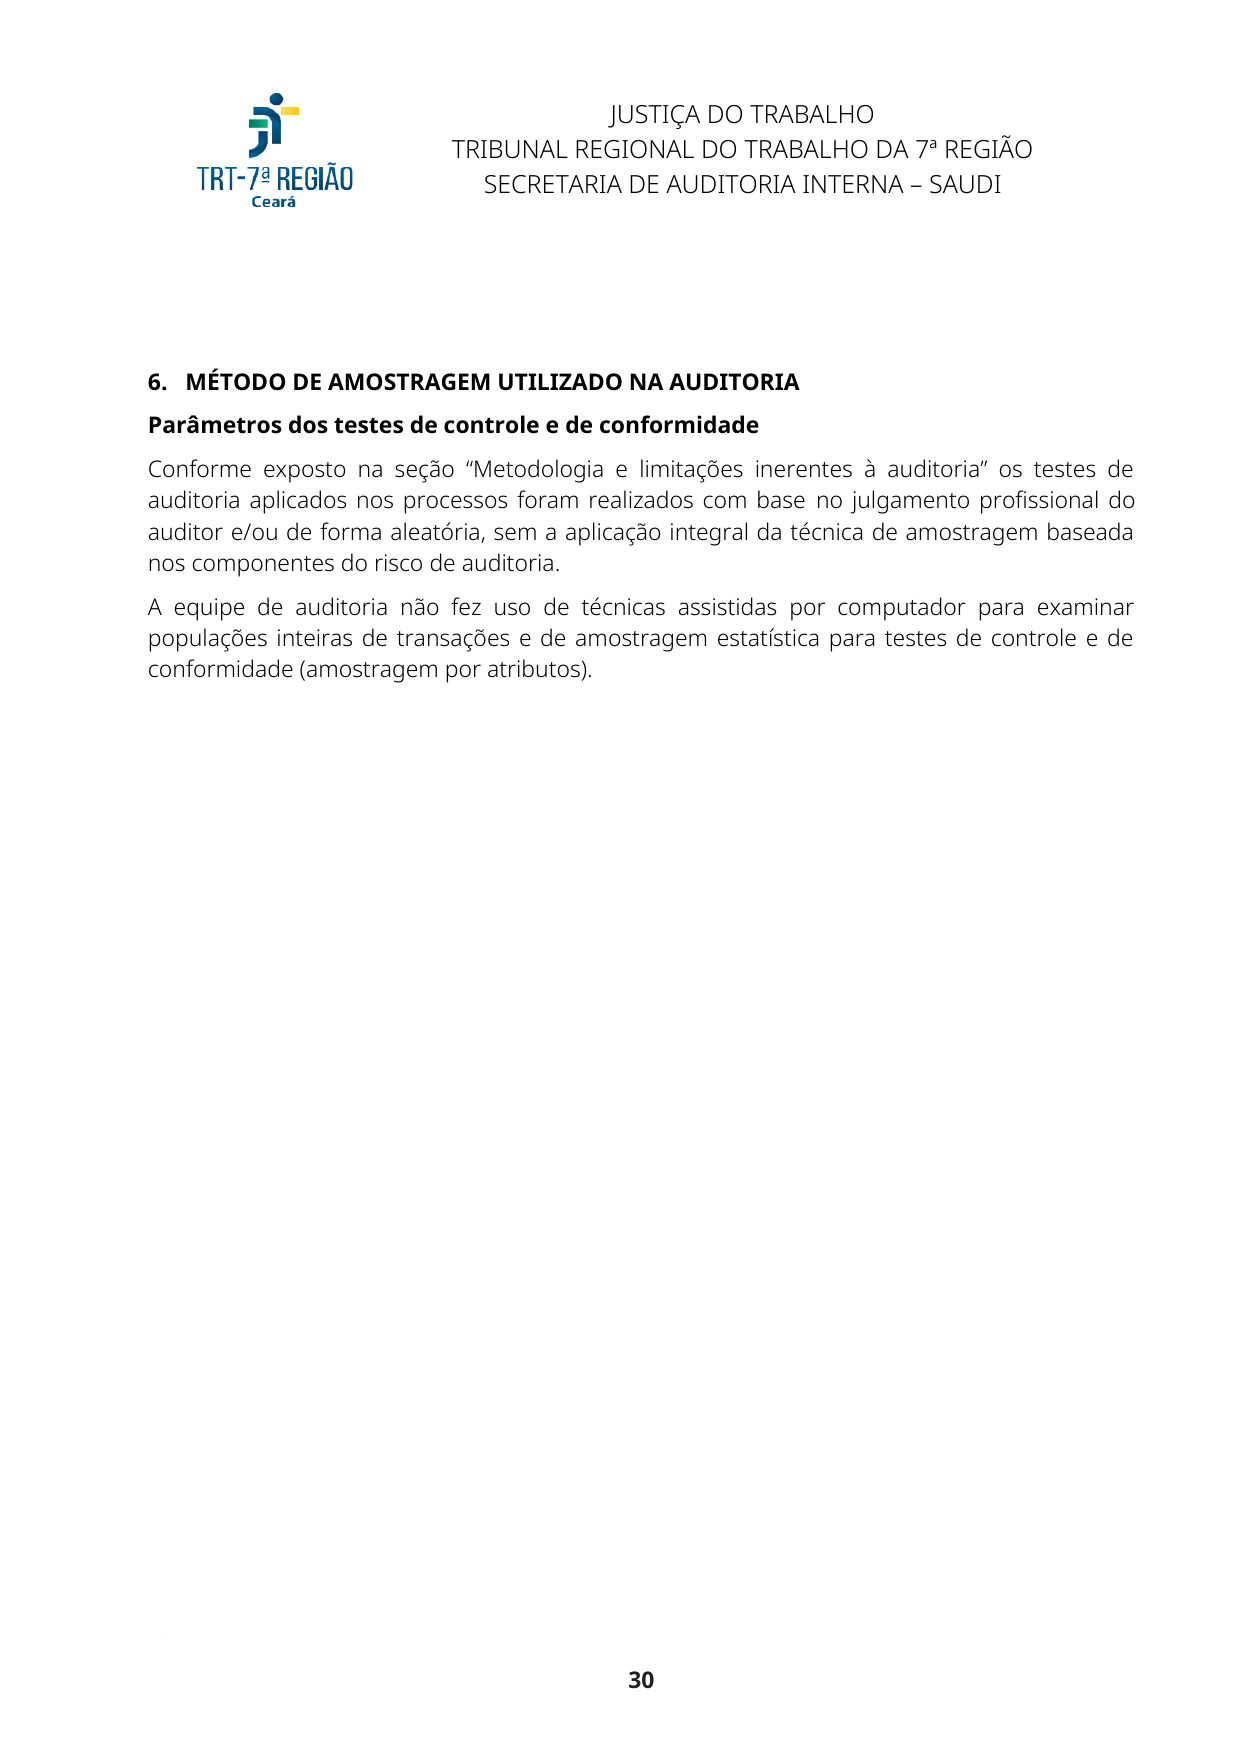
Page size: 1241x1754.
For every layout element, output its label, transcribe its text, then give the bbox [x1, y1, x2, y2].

list MÉTODO DE AMOSTRAGEM UTILIZADO NA AUDITORIA [148, 366, 1136, 397]
text Parâmetros dos testes de controle e de conformidade [148, 409, 1136, 441]
text Conforme exposto na seção “Metodologia e limitações inerentes à auditoria” os testes de auditoria aplicados nos processos foram realizados com base no julgamento profissional do auditor e/ou de forma aleatória, sem a aplicação integral da técnica de amostragem baseada nos componentes do risco de auditoria. [148, 453, 1136, 578]
text A equipe de auditoria não fez uso de técnicas assistidas por computador para examinar populações inteiras de transações e de amostragem estatística para testes de controle e de conformidade (amostragem por atributos). [148, 591, 1136, 684]
picture [181, 90, 363, 214]
